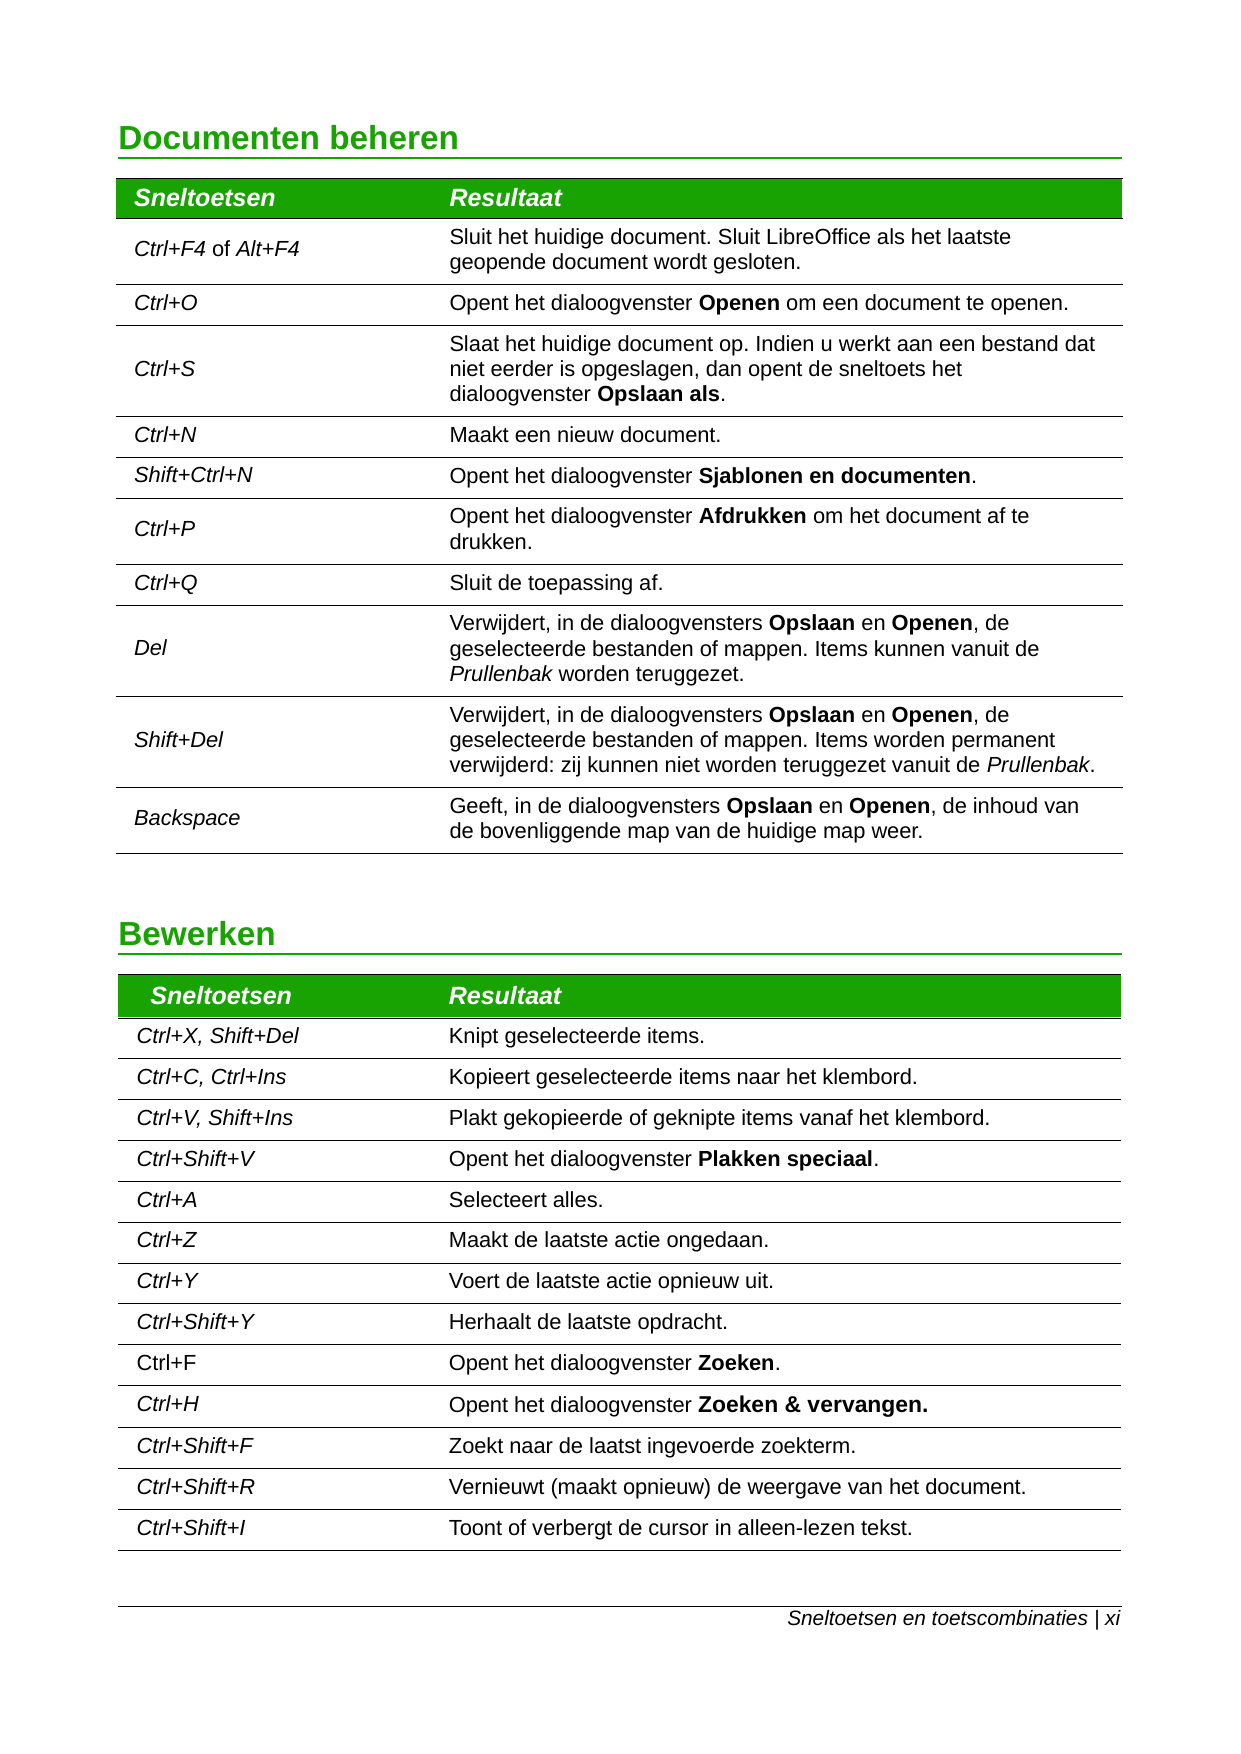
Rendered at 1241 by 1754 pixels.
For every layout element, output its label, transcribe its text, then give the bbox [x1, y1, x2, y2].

table_cell Verwijdert, in de dialoogvensters Opslaan en Openen, de geselecteerde bestanden of mappen. Items kunnen vanuit de Prullenbak worden teruggezet. [431, 606, 1122, 696]
table_cell Opent het dialoogvenster Zoeken & vervangen. [431, 1386, 1121, 1427]
table_cell Ctrl+H [118, 1386, 431, 1427]
table_cell Ctrl+Shift+I [118, 1510, 431, 1550]
table_cell Ctrl+P [116, 499, 431, 564]
table_cell Opent het dialoogvenster Afdrukken om het document af te drukken. [431, 499, 1122, 564]
table_cell Opent het dialoogvenster Plakken speciaal. [431, 1141, 1121, 1181]
table_cell Zoekt naar de laatst ingevoerde zoekterm. [431, 1428, 1121, 1468]
table_cell Herhaalt de laatste opdracht. [431, 1304, 1121, 1344]
table_cell Ctrl+X, Shift+Del [118, 1019, 431, 1058]
table_cell Ctrl+O [116, 285, 431, 325]
table_cell Geeft, in de dialoogvensters Opslaan en Openen, de inhoud van de bovenliggende map van de huidige map weer. [431, 788, 1122, 853]
table_cell Verwijdert, in de dialoogvensters Opslaan en Openen, de geselecteerde bestanden of mappen. Items worden permanent verwijderd: zij kunnen niet worden teruggezet vanuit de Prullenbak. [431, 697, 1122, 787]
table_cell Slaat het huidige document op. Indien u werkt aan een bestand dat niet eerder is opgeslagen, dan opent de sneltoets het dialoogvenster Opslaan als. [431, 326, 1122, 416]
table_cell Ctrl+Shift+Y [118, 1304, 431, 1344]
table_cell Ctrl+V, Shift+Ins [118, 1100, 431, 1140]
table_header Resultaat [431, 179, 1122, 218]
subtitle Documenten beheren [118, 118, 1122, 157]
table_cell Opent het dialoogvenster Sjablonen en documenten. [431, 458, 1122, 498]
table_cell Vernieuwt (maakt opnieuw) de weergave van het document. [431, 1469, 1121, 1509]
table_cell Shift+Ctrl+N [116, 458, 431, 498]
table_cell Sluit het huidige document. Sluit LibreOffice als het laatste geopende document wordt gesloten. [431, 219, 1122, 284]
table_cell Plakt gekopieerde of geknipte items vanaf het klembord. [431, 1100, 1121, 1140]
table_cell Opent het dialoogvenster Zoeken. [431, 1345, 1121, 1385]
table_cell Ctrl+F4 of Alt+F4 [116, 219, 431, 284]
table_cell Ctrl+S [116, 326, 431, 416]
table_cell Ctrl+N [116, 417, 431, 457]
table_cell Ctrl+A [118, 1182, 431, 1222]
table_cell Opent het dialoogvenster Openen om een document te openen. [431, 285, 1122, 325]
table_cell Sluit de toepassing af. [431, 565, 1122, 604]
table_cell Maakt de laatste actie ongedaan. [431, 1223, 1121, 1262]
table_cell Ctrl+F [118, 1345, 431, 1385]
table_cell Toont of verbergt de cursor in alleen-lezen tekst. [431, 1510, 1121, 1550]
table_cell Ctrl+Q [116, 565, 431, 604]
table_header Resultaat [431, 975, 1121, 1017]
table_cell Selecteert alles. [431, 1182, 1121, 1222]
table_cell Ctrl+Z [118, 1223, 431, 1262]
table_header Sneltoetsen [118, 975, 431, 1017]
table_cell Ctrl+Shift+F [118, 1428, 431, 1468]
table_cell Backspace [116, 788, 431, 853]
table_cell Ctrl+Y [118, 1264, 431, 1303]
table_cell Del [116, 606, 431, 696]
table_cell Kopieert geselecteerde items naar het klembord. [431, 1059, 1121, 1099]
table_header Sneltoetsen [116, 179, 431, 218]
subtitle Bewerken [118, 914, 1122, 953]
table_cell Maakt een nieuw document. [431, 417, 1122, 457]
table_cell Ctrl+Shift+V [118, 1141, 431, 1181]
table_cell Voert de laatste actie opnieuw uit. [431, 1264, 1121, 1303]
table_cell Ctrl+C, Ctrl+Ins [118, 1059, 431, 1099]
table_cell Shift+Del [116, 697, 431, 787]
table_cell Knipt geselecteerde items. [431, 1019, 1121, 1058]
table_cell Ctrl+Shift+R [118, 1469, 431, 1509]
